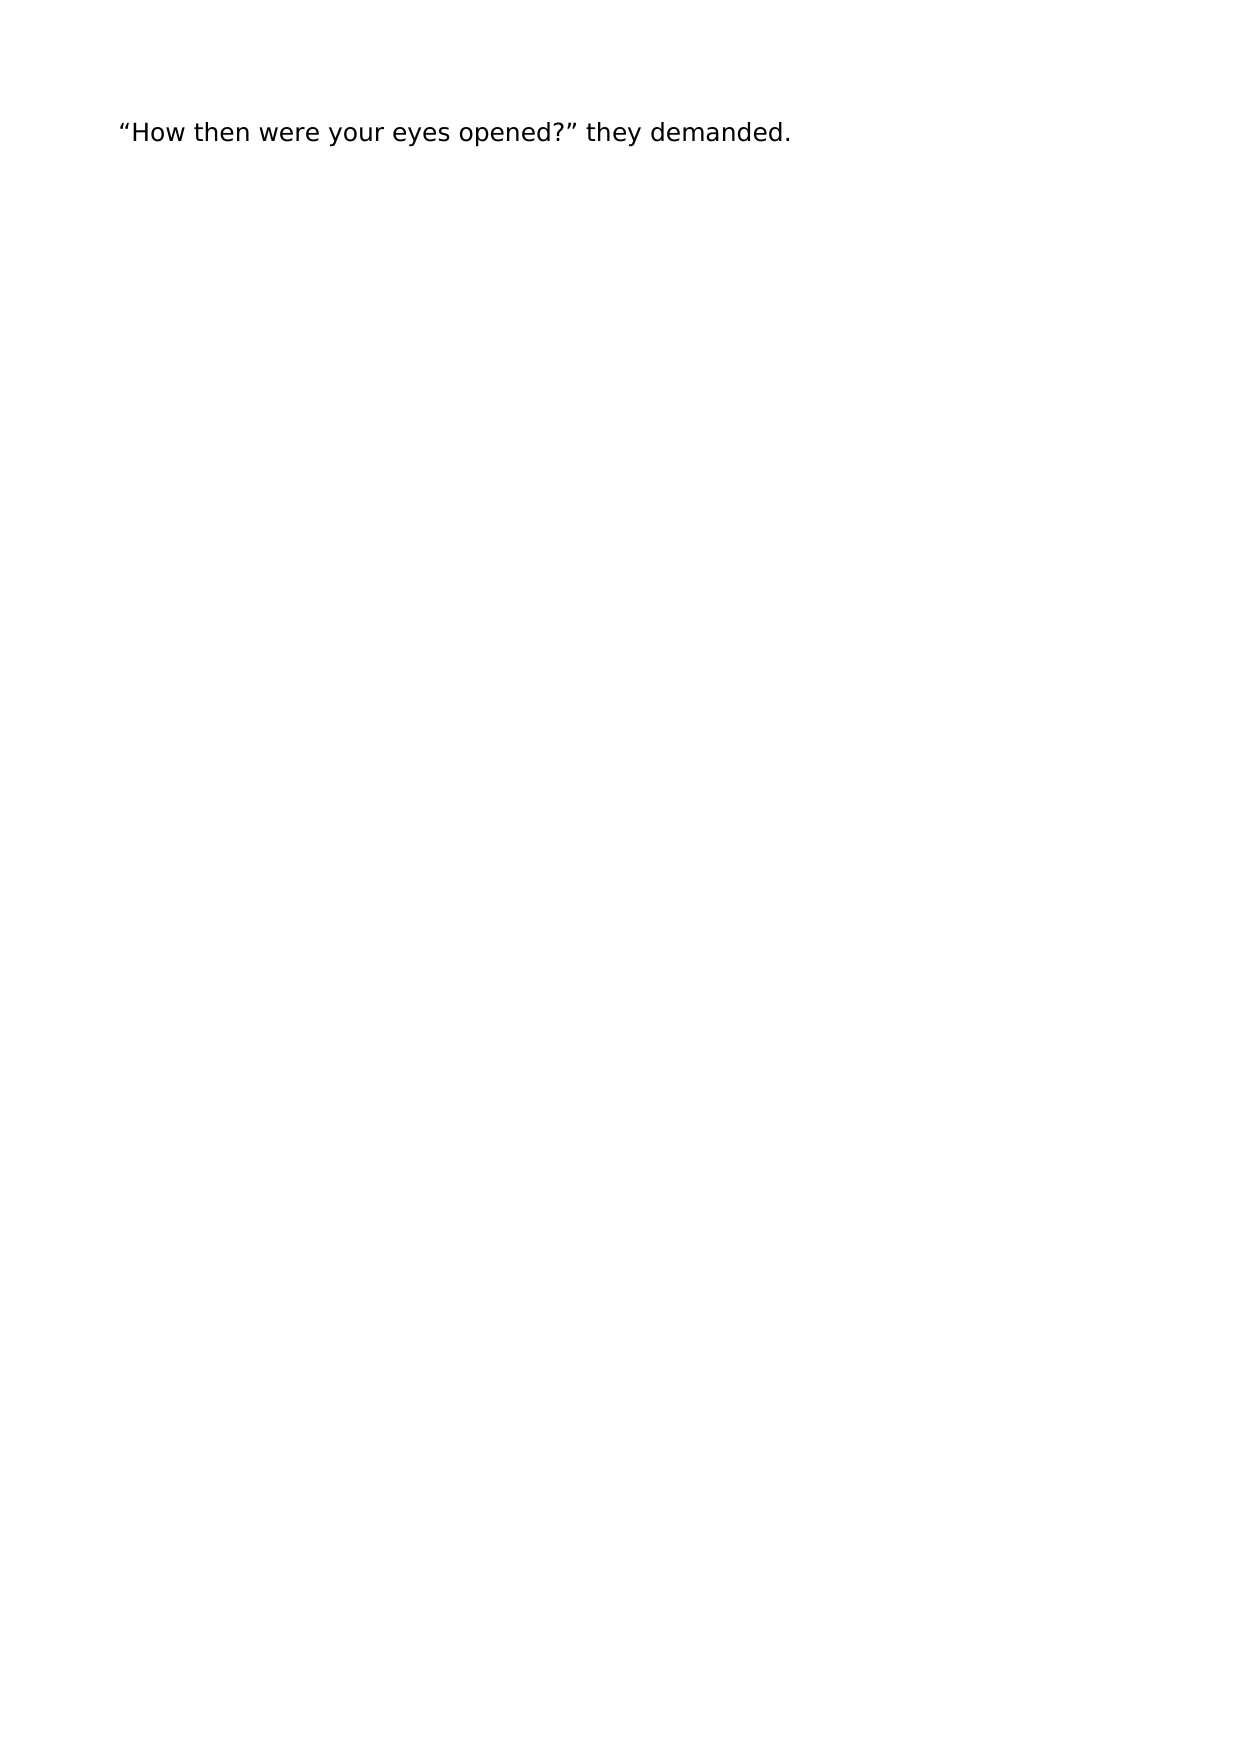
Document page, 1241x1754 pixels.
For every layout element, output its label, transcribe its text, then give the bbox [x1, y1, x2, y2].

text “How then were your eyes opened?” they demanded. [118, 118, 1122, 147]
